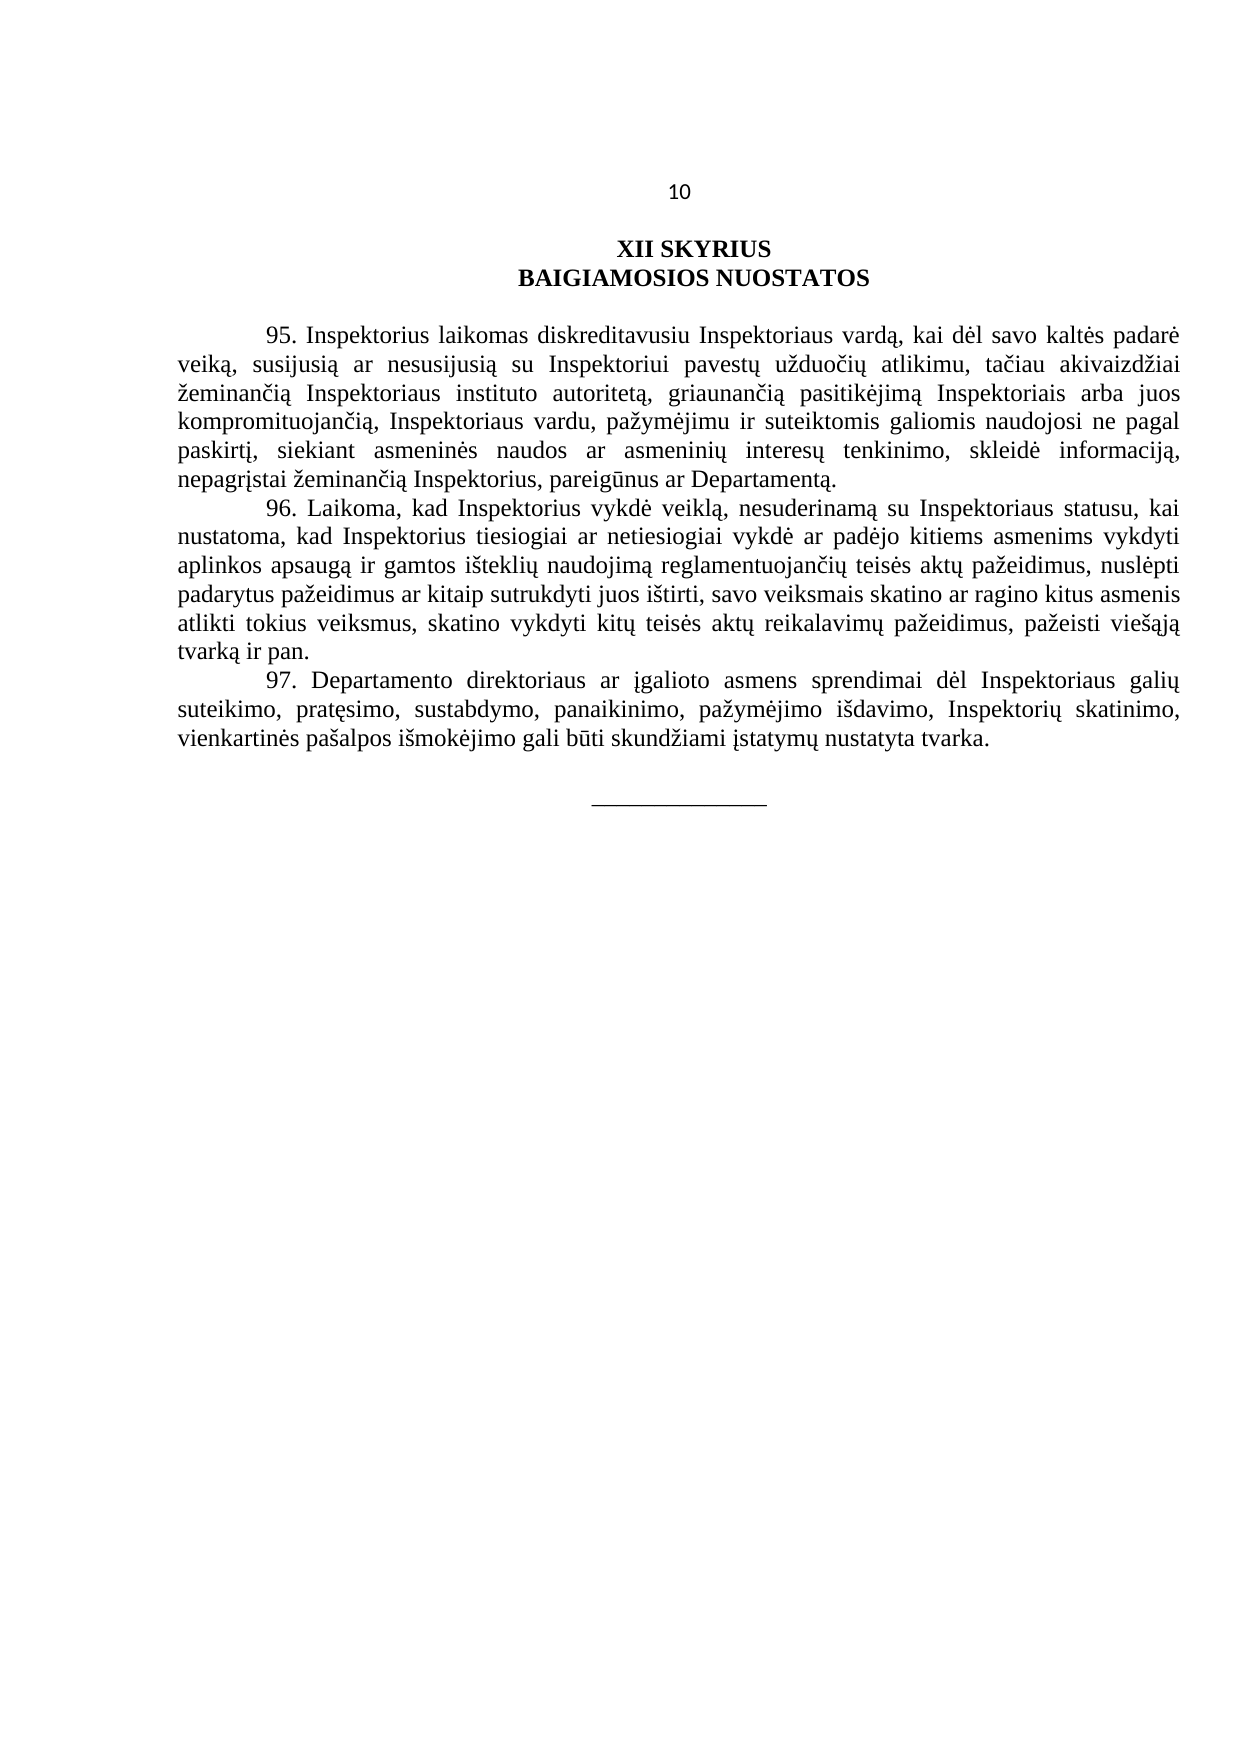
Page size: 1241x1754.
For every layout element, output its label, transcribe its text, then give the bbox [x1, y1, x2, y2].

text XII SKYRIUS [207, 234, 1181, 263]
text ______________ [177, 780, 1181, 809]
text 97. Departamento direktoriaus ar įgalioto asmens sprendimai dėl Inspektoriaus galių suteikimo, pratęsimo, sustabdymo, panaikinimo, pažymėjimo išdavimo, Inspektorių skatinimo, vienkartinės pašalpos išmokėjimo gali būti skundžiami įstatymų nustatyta tvarka. [177, 665, 1181, 751]
text BAIGIAMOSIOS NUOSTATOS [207, 263, 1181, 291]
text 95. Inspektorius laikomas diskreditavusiu Inspektoriaus vardą, kai dėl savo kaltės padarė veiką, susijusią ar nesusijusią su Inspektoriui pavestų užduočių atlikimu, tačiau akivaizdžiai žeminančią Inspektoriaus instituto autoritetą, griaunančią pasitikėjimą Inspektoriais arba juos kompromituojančią, Inspektoriaus vardu, pažymėjimu ir suteiktomis galiomis naudojosi ne pagal paskirtį, siekiant asmeninės naudos ar asmeninių interesų tenkinimo, skleidė informaciją, nepagrįstai žeminančią Inspektorius, pareigūnus ar Departamentą. [177, 320, 1181, 493]
text 96. Laikoma, kad Inspektorius vykdė veiklą, nesuderinamą su Inspektoriaus statusu, kai nustatoma, kad Inspektorius tiesiogiai ar netiesiogiai vykdė ar padėjo kitiems asmenims vykdyti aplinkos apsaugą ir gamtos išteklių naudojimą reglamentuojančių teisės aktų pažeidimus, nuslėpti padarytus pažeidimus ar kitaip sutrukdyti juos ištirti, savo veiksmais skatino ar ragino kitus asmenis atlikti tokius veiksmus, skatino vykdyti kitų teisės aktų reikalavimų pažeidimus, pažeisti viešąją tvarką ir pan. [177, 493, 1181, 665]
